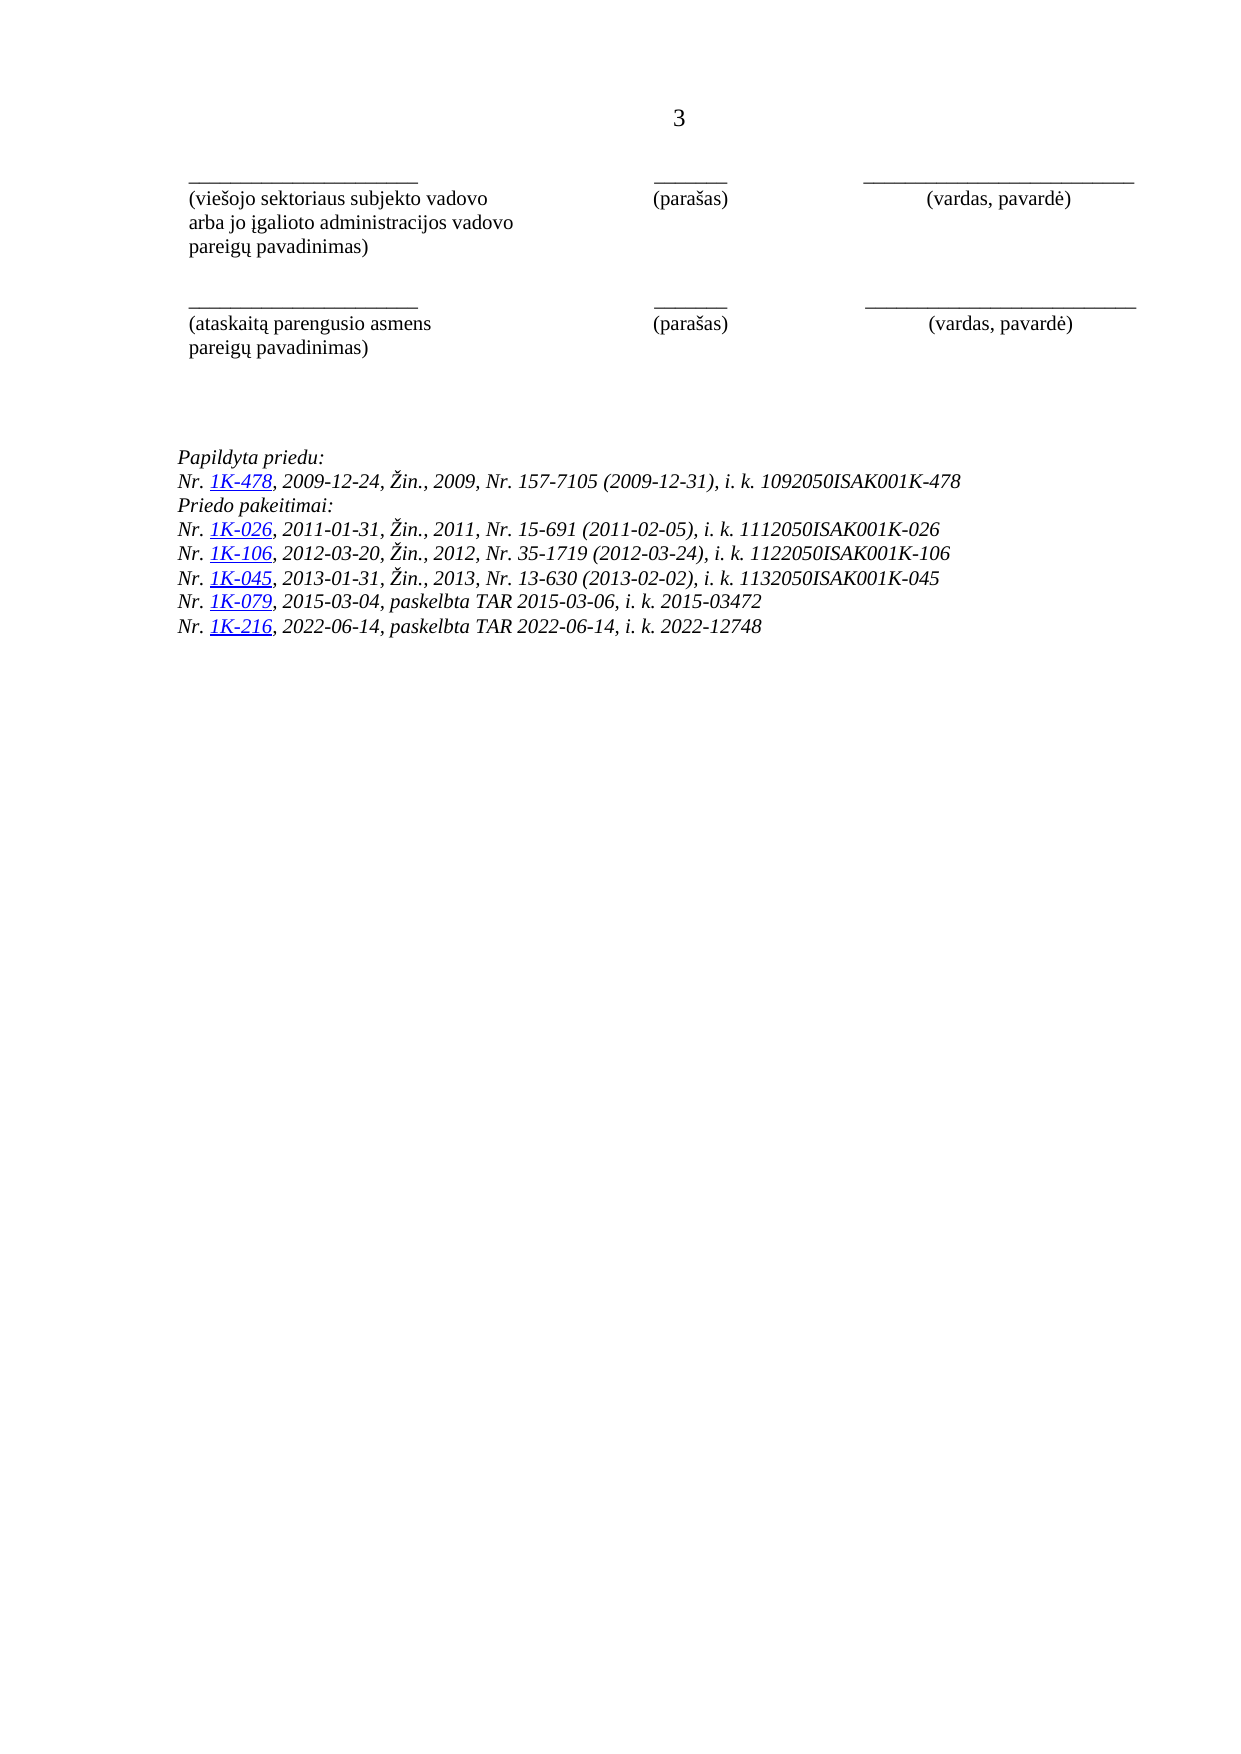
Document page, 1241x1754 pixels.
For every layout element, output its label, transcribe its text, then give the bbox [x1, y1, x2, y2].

text Nr. 1K-045, 2013-01-31, Žin., 2013, Nr. 13-630 (2013-02-02), i. k. 1132050ISAK001K-045 [177, 565, 1181, 589]
table_header _______ (parašas) [587, 162, 794, 258]
text Papildyta priedu: [177, 445, 1181, 469]
text Nr. 1K-026, 2011-01-31, Žin., 2011, Nr. 15-691 (2011-02-05), i. k. 1112050ISAK001K-026 [177, 517, 1181, 541]
text Nr. 1K-478, 2009-12-24, Žin., 2009, Nr. 157-7105 (2009-12-31), i. k. 1092050ISAK001K-478 [177, 469, 1181, 493]
table_header ______________________ (ataskaitą parengusio asmens pareigų pavadinimas) [177, 287, 587, 359]
text Nr. 1K-106, 2012-03-20, Žin., 2012, Nr. 35-1719 (2012-03-24), i. k. 1122050ISAK001K-106 [177, 541, 1181, 565]
table_header __________________________ (vardas, pavardė) [794, 162, 1204, 258]
text Nr. 1K-216, 2022-06-14, paskelbta TAR 2022-06-14, i. k. 2022-12748 [177, 613, 1181, 638]
table_header ______________________ (viešojo sektoriaus subjekto vadovo arba jo įgalioto administracijos vadovo pareigų pavadinimas) [177, 162, 587, 258]
text Nr. 1K-079, 2015-03-04, paskelbta TAR 2015-03-06, i. k. 2015-03472 [177, 589, 1181, 613]
table_header __________________________ (vardas, pavardė) [794, 287, 1207, 359]
text Priedo pakeitimai: [177, 493, 1181, 517]
table_header _______ (parašas) [587, 287, 794, 359]
